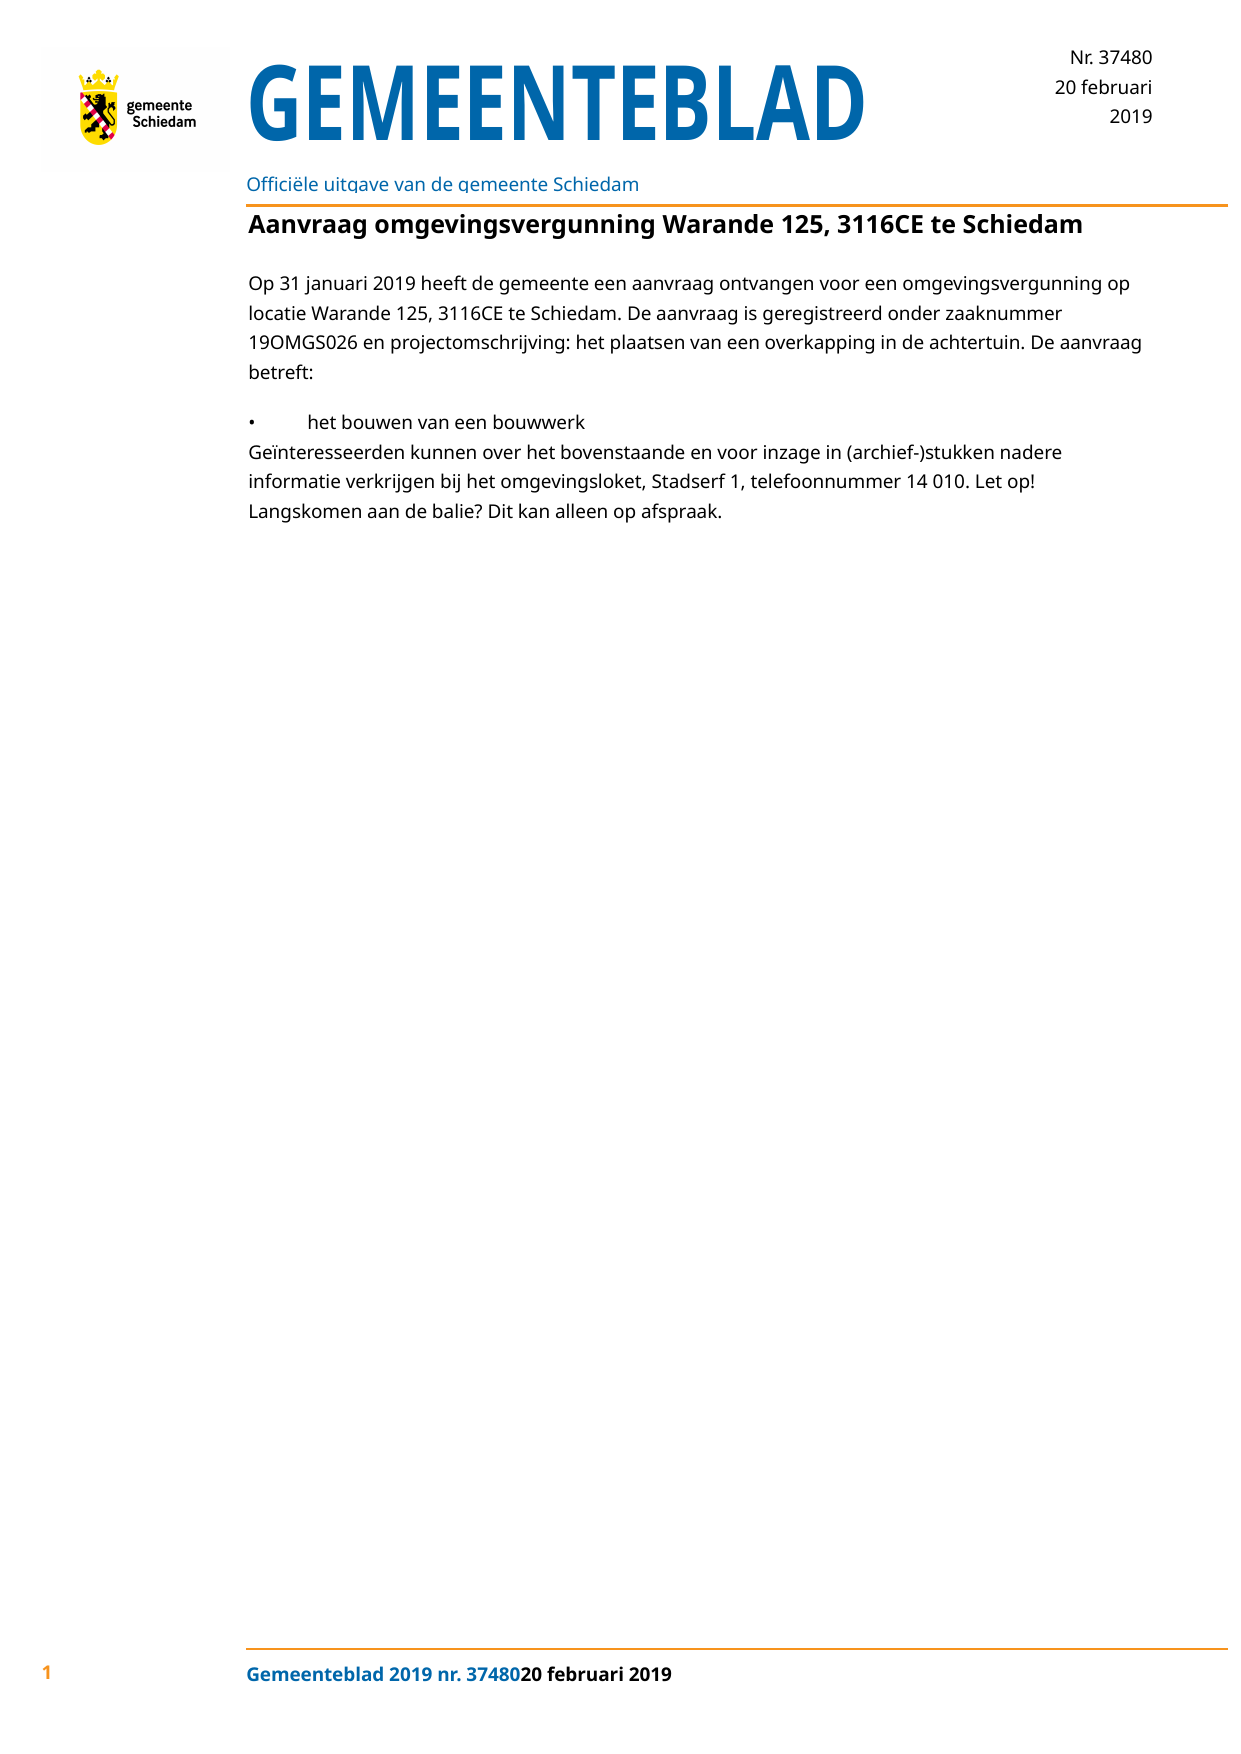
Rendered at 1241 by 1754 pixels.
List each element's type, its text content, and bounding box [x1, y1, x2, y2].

text Op 31 januari 2019 heeft de gemeente een aanvraag ontvangen voor een omgevingsvergunning op locatie Warande 125, 3116CE te Schiedam. De aanvraag is geregistreerd onder zaaknummer 19OMGS026 en projectomschrijving: het plaatsen van een overkapping in de achtertuin. De aanvraag betreft: [248, 270, 1152, 385]
picture [41, 47, 231, 172]
text Aanvraag omgevingsvergunning Warande 125, 3116CE te Schiedam [248, 207, 1152, 241]
text Geïnteresseerden kunnen over het bovenstaande en voor inzage in (archief-)stukken nadere informatie verkrijgen bij het omgevingsloket, Stadserf 1, telefoonnummer 14 010. Let op! Langskomen aan de balie? Dit kan alleen op afspraak. [248, 439, 1152, 524]
list het bouwen van een bouwwerk [248, 409, 1152, 435]
